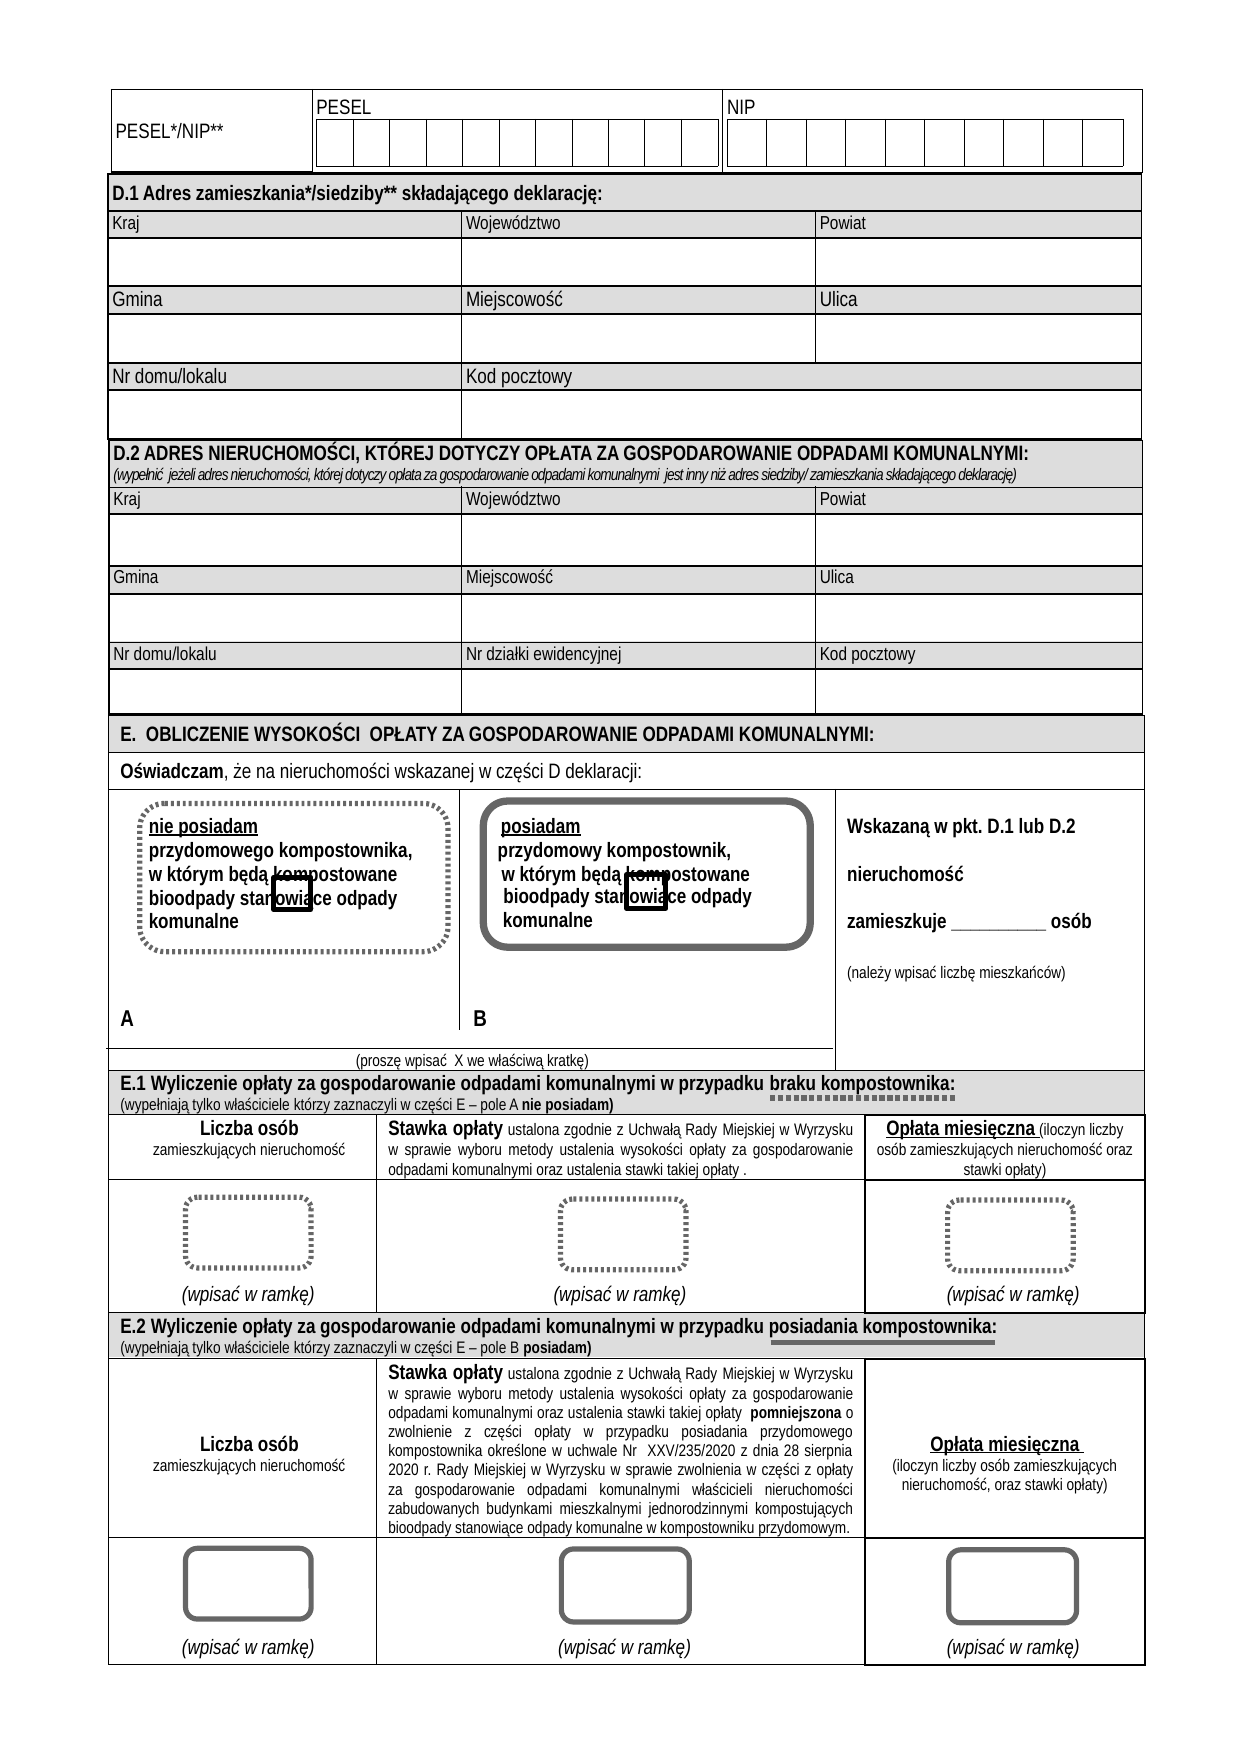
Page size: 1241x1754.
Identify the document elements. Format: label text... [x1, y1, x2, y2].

table_header [807, 120, 845, 166]
table_cell [816, 315, 1141, 362]
table_cell [462, 595, 815, 641]
table_header [609, 120, 644, 166]
table_cell Gmina [109, 287, 461, 313]
table_header [463, 120, 499, 166]
table_cell [462, 670, 815, 713]
table_cell [109, 1180, 121, 1312]
table_header D.1 Adres zamieszkania*/siedziby** składającego deklarację: [109, 175, 1141, 210]
table_cell Liczba osób zamieszkujących nieruchomość [121, 1359, 376, 1537]
table_cell Nr domu/lokalu [109, 364, 461, 389]
table_cell Ulica [816, 287, 1141, 313]
table_header [390, 120, 426, 166]
table_header [536, 120, 572, 166]
table_header [886, 120, 924, 166]
table_cell Oświadczam, że na nieruchomości wskazanej w części D deklaracji: [109, 753, 1144, 789]
table_cell Wskazaną w pkt. D.1 lub D.2 nieruchomość zamieszkuje __________ osób (należy wpisać liczbę mieszkańców) [836, 790, 1144, 1070]
table_cell PESEL*/NIP** [112, 90, 312, 171]
table_cell Stawka opłaty ustalona zgodnie z Uchwałą Rady Miejskiej w Wyrzysku w sprawie wyboru metody ustalenia wysokości opłaty za gospodarowanie odpadami komunalnymi oraz ustalenia stawki takiej opłaty . [377, 1115, 864, 1178]
table_cell Nr działki ewidencyjnej [462, 643, 815, 668]
table_header [1083, 120, 1123, 166]
table_cell Kod pocztowy [816, 643, 1142, 668]
table_cell [462, 515, 815, 565]
table_cell [109, 391, 461, 438]
table_cell Powiat [816, 212, 1141, 237]
table_cell [110, 670, 461, 713]
table_cell [109, 1359, 121, 1537]
table_header [645, 120, 681, 166]
table_cell (wpisać w ramkę) [377, 1180, 864, 1312]
table_cell Nr domu/lokalu [110, 643, 461, 668]
table_cell Kraj [110, 488, 461, 513]
table_cell Stawka opłaty ustalona zgodnie z Uchwałą Rady Miejskiej w Wyrzysku w sprawie wyboru metody ustalenia wysokości opłaty za gospodarowanie odpadami komunalnymi oraz ustalenia stawki takiej opłaty pomniejszona o zwolnienie z części opłaty w przypadku posiadania przydomowego kompostownika określone w uchwale Nr XXV/235/2020 z dnia 28 sierpnia 2020 r. Rady Miejskiej w Wyrzysku w sprawie zwolnienia w części z opłaty za gospodarowanie odpadami komunalnymi właścicieli nieruchomości zabudowanych budynkami mieszkalnymi jednorodzinnymi kompostujących bioodpady stanowiące odpady komunalne w kompostowniku przydomowym. [377, 1359, 864, 1537]
table_cell Kod pocztowy [462, 364, 1141, 389]
table_cell [109, 315, 461, 362]
table_cell PESEL [313, 90, 722, 171]
table_header [846, 120, 885, 166]
table_cell [109, 1115, 121, 1178]
table_cell (wpisać w ramkę) [866, 1539, 1144, 1664]
table_cell (wpisać w ramkę) [866, 1181, 1144, 1312]
table_header [317, 120, 353, 166]
table_header [965, 120, 1003, 166]
table_header D.2 ADRES NIERUCHOMOŚCI, KTÓREJ DOTYCZY OPŁATA ZA GOSPODAROWANIE ODPADAMI KOMUNALNYMI: (wypełnić jeżeli adres nieruchomości, której dotyczy opłata za gospodarowanie odpadami komunalnymi jest inny niż adres siedziby/ zamieszkania składającego deklarację) [110, 441, 1142, 486]
table_cell E.2 Wyliczenie opłaty za gospodarowanie odpadami komunalnymi w przypadku posiadania kompostownika: (wypełniają tylko właściciele którzy zaznaczyli w części E – pole B posiadam) [109, 1313, 1144, 1357]
table_cell nie posiadam posiadam przydomowego kompostownika, przydomowy kompostownik, w którym będą kompostowane w którym będą kompostowane bioodpady stanowiące odpady komunalne A B (proszę wpisać X we właściwą kratkę) [109, 790, 835, 1070]
table_cell [816, 515, 1142, 565]
table_header [1044, 120, 1082, 166]
table_cell Gmina [110, 567, 461, 593]
table_header [767, 120, 806, 166]
table_cell E.1 Wyliczenie opłaty za gospodarowanie odpadami komunalnymi w przypadku braku kompostownika: (wypełniają tylko właściciele którzy zaznaczyli w części E – pole A nie posiadam) [109, 1071, 1144, 1114]
table_cell Liczba osób zamieszkujących nieruchomość [121, 1115, 376, 1178]
table_cell [109, 1538, 121, 1664]
table_cell (wpisać w ramkę) [121, 1538, 376, 1664]
table_cell (wpisać w ramkę) [121, 1180, 376, 1312]
table_header [1004, 120, 1043, 166]
table_header [925, 120, 964, 166]
table_header [354, 120, 389, 166]
table_cell Ulica [816, 567, 1142, 593]
table_cell Województwo [462, 212, 815, 237]
table_header [728, 120, 766, 166]
table_header [500, 120, 535, 166]
table_cell (wpisać w ramkę) [377, 1538, 864, 1664]
table_cell Województwo [462, 488, 815, 513]
table_cell Kraj [109, 212, 461, 237]
table_header [573, 120, 608, 166]
table_cell Miejscowość [462, 567, 815, 593]
table_header E. OBLICZENIE WYSOKOŚCI OPŁATY ZA GOSPODAROWANIE ODPADAMI KOMUNALNYMI: [109, 716, 1144, 752]
table_cell [110, 595, 461, 641]
table_cell [816, 595, 1142, 641]
table_cell [110, 515, 461, 565]
table_cell Miejscowość [462, 287, 815, 313]
table_cell NIP [723, 90, 1142, 171]
table_cell [462, 391, 1141, 438]
table_cell [816, 239, 1141, 285]
table_cell Powiat [816, 488, 1142, 513]
table_cell [462, 239, 815, 285]
table_cell [109, 239, 461, 285]
table_cell [462, 315, 815, 362]
table_cell [816, 670, 1142, 713]
table_header [427, 120, 462, 166]
table_cell Opłata miesięczna (iloczyn liczby osób zamieszkujących nieruchomość, oraz stawki opłaty) [866, 1360, 1144, 1537]
table_header [682, 120, 718, 166]
table_cell Opłata miesięczna (iloczyn liczby osób zamieszkujących nieruchomość oraz stawki opłaty) [866, 1116, 1144, 1178]
